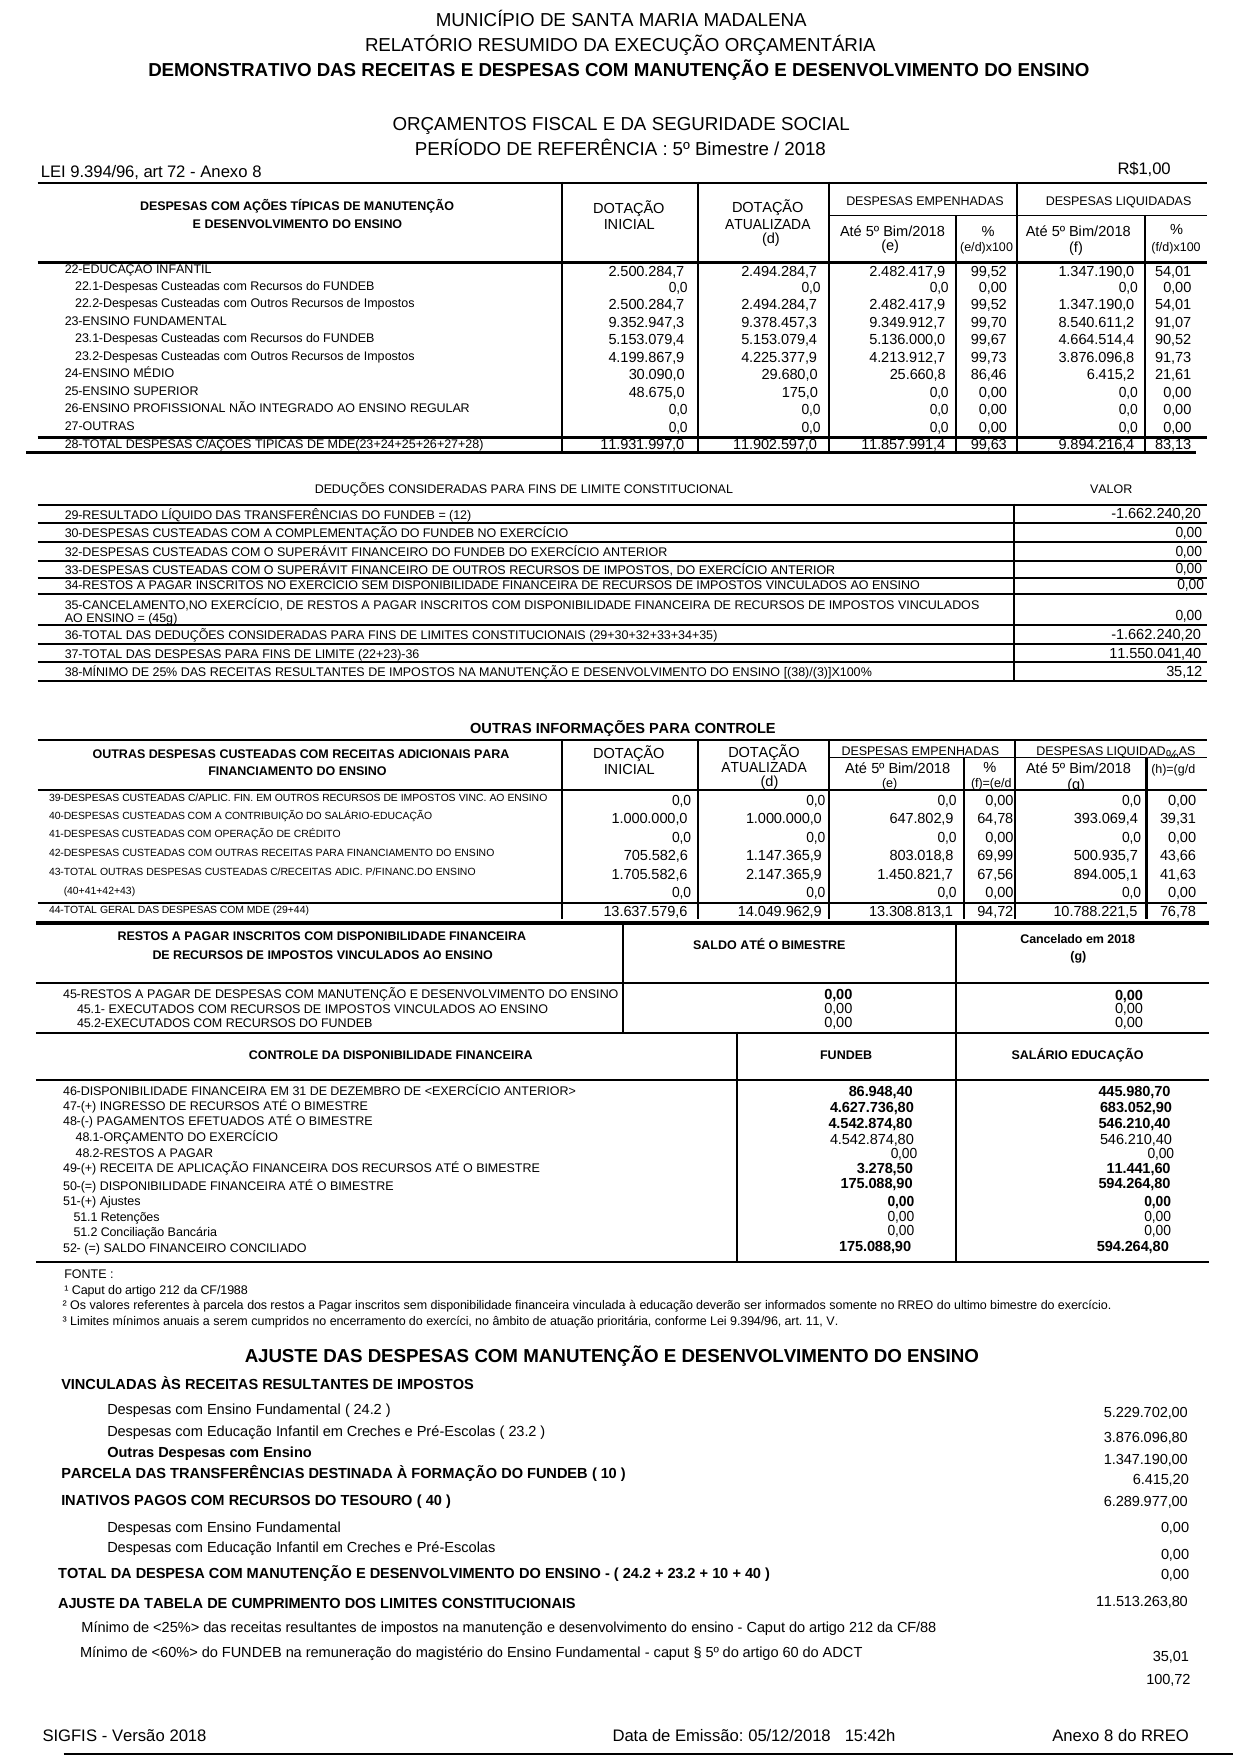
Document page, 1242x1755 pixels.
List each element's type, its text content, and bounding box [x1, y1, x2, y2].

table_cell 2.147.365,9 [699, 865, 828, 884]
table_cell 647.802,9 [830, 809, 963, 828]
table_cell 4.664.514,4 [1018, 331, 1144, 349]
table_header DESPESAS EMPENHADAS [830, 184, 1016, 215]
table_cell 48-(-) PAGAMENTOS EFETUADOS ATÉ O BIMESTRE [36, 1115, 736, 1132]
table_cell 0,0 [830, 791, 963, 809]
table_cell 0,0 [563, 828, 697, 846]
table_cell 0,00 [738, 1193, 955, 1209]
table_cell 0,00 [1015, 579, 1207, 592]
table_cell 4.199.867,9 [563, 349, 697, 366]
table_cell 5.153.079,4 [563, 331, 697, 349]
table_cell 0,00 [957, 1016, 1209, 1032]
text Despesas com Ensino Fundamental [107, 1518, 982, 1535]
text 100,72 [1114, 1671, 1223, 1687]
table_cell 11.550.041,40 [1015, 645, 1207, 661]
table_cell 594.264,80 [957, 1239, 1209, 1261]
text 6.415,20 [1130, 1471, 1191, 1487]
table_cell 6.415,2 [1018, 366, 1144, 384]
table_cell 0,0 [563, 791, 697, 809]
table_cell 0,00 [957, 419, 1016, 436]
table_cell 500.935,7 [1016, 846, 1145, 865]
table_cell 546.210,40 [957, 1132, 1209, 1147]
table_cell 0,00 [965, 791, 1014, 809]
table_cell SALÁRIO EDUCAÇÃO [957, 1034, 1209, 1078]
table_cell 99,52 [957, 264, 1016, 279]
table_cell 2.494.284,7 [699, 296, 828, 314]
table_cell 48.1-ORÇAMENTO DO EXERCÍCIO [36, 1132, 736, 1147]
table_cell 99,63 [957, 439, 1016, 451]
text Outras Despesas com Ensino [107, 1443, 982, 1460]
table_cell 0,00 [957, 1002, 1209, 1016]
table_cell 3.278,50 [738, 1162, 955, 1176]
table_cell 2.500.284,7 [563, 264, 697, 279]
text AJUSTE DA TABELA DE CUMPRIMENTO DOS LIMITES CONSTITUCIONAIS [58, 1595, 982, 1612]
table_cell 0,0 [1018, 279, 1144, 296]
table_cell 0,0 [1018, 401, 1144, 419]
table_cell 0,00 [624, 1002, 955, 1016]
table_cell 0,00 [957, 1224, 1209, 1239]
table_header DOTAÇÃO INICIAL [563, 741, 697, 789]
table_cell 1.147.365,9 [699, 846, 828, 865]
table_header SALDO ATÉ O BIMESTRE [624, 925, 955, 982]
table_cell 4.627.736,80 [738, 1099, 955, 1115]
table_cell 35,12 [1015, 663, 1207, 680]
table_cell 0,00 [738, 1209, 955, 1224]
table_cell 5.153.079,4 [699, 331, 828, 349]
table_cell 9.352.947,3 [563, 314, 697, 331]
text 1.347.190,00 [1104, 1450, 1223, 1467]
table_cell 0,00 [1015, 562, 1207, 577]
table_cell 0,0 [563, 279, 697, 296]
table_cell 0,00 [1146, 401, 1207, 419]
table_cell 4.542.874,80 [738, 1115, 955, 1132]
table_cell 1.000.000,0 [699, 809, 828, 828]
text PARCELA DAS TRANSFERÊNCIAS DESTINADA À FORMAÇÃO DO FUNDEB ( 10 ) INATIVOS PAGOS COM RECURSOS DO TESOURO ( 40 ) [61, 1465, 692, 1508]
table_cell (40+41+42+43) [38, 884, 561, 902]
table_cell 50-(=) DISPONIBILIDADE FINANCEIRA ATÉ O BIMESTRE [36, 1176, 736, 1193]
table_cell 0,0 [563, 401, 697, 419]
table_cell 0,0 [830, 828, 963, 846]
table_cell 2.482.417,9 [830, 264, 955, 279]
table_cell 39,31 [1148, 809, 1207, 828]
table_cell 0,00 [1146, 419, 1207, 436]
table_cell 64,78 [965, 809, 1014, 828]
table_cell 0,00 [1148, 884, 1207, 902]
table_cell 0,0 [699, 401, 828, 419]
table_cell 28-TOTAL DESPESAS C/AÇÕES TÍPICAS DE MDE(23+24+25+26+27+28) [38, 439, 561, 451]
subtitle VINCULADAS ÀS RECEITAS RESULTANTES DE IMPOSTOS [61, 1376, 982, 1393]
table_cell Até 5º Bim/2018 (e) [830, 216, 955, 261]
table_cell 1.000.000,0 [563, 809, 697, 828]
table_cell 83,13 [1146, 439, 1207, 451]
table_cell 86,46 [957, 366, 1016, 384]
table_cell 0,0 [1018, 384, 1144, 401]
table_cell 99,73 [957, 349, 1016, 366]
table_cell 594.264,80 [957, 1176, 1209, 1193]
table_cell 5.136.000,0 [830, 331, 955, 349]
table_cell 0,00 [1146, 384, 1207, 401]
table_cell 683.052,90 [957, 1099, 1209, 1115]
table_header DOTAÇÃO ATUALIZADA (d) [699, 741, 828, 789]
table_cell % (e/d)x100 [957, 216, 1016, 261]
table_cell CONTROLE DA DISPONIBILIDADE FINANCEIRA [36, 1034, 736, 1078]
table_cell 43,66 [1148, 846, 1207, 865]
table_cell 24-ENSINO MÉDIO [38, 366, 561, 384]
table_cell 49-(+) RECEITA DE APLICAÇÃO FINANCEIRA DOS RECURSOS ATÉ O BIMESTRE [36, 1162, 736, 1176]
table_cell 99,67 [957, 331, 1016, 349]
table_cell 3.876.096,8 [1018, 349, 1144, 366]
table_cell 54,01 [1146, 264, 1207, 279]
text 5.229.702,00 [1104, 1403, 1223, 1420]
table_cell 0,0 [1016, 828, 1145, 846]
table_cell Até 5º Bim/2018 (f) [1018, 216, 1144, 261]
table_cell 48.2-RESTOS A PAGAR [36, 1147, 736, 1162]
text ² Os valores referentes à parcela dos restos a Pagar inscritos sem disponibilidade financeira vinculada à educação deverão ser informados somente no RREO do ultimo bimestre do exercício. ³ Limites mínimos anuais a serem cumpridos no encerramento do exercíci, no âmbito de atuação prioritária, conforme Lei 9.394/96, art. 11, V. [62, 1298, 1121, 1328]
table_cell 0,00 [1015, 543, 1207, 560]
table_cell 99,70 [957, 314, 1016, 331]
table_cell 0,00 [957, 1147, 1209, 1162]
text FONTE : [64, 1267, 1223, 1281]
table_cell 38-MÍNIMO DE 25% DAS RECEITAS RESULTANTES DE IMPOSTOS NA MANUTENÇÃO E DESENVOLVIMENTO DO ENSINO [(38)/(3)]X100% [38, 663, 1013, 680]
table_cell 30-DESPESAS CUSTEADAS COM A COMPLEMENTAÇÃO DO FUNDEB NO EXERCÍCIO [38, 524, 1013, 541]
table_cell % (f/d)x100 [1146, 216, 1207, 261]
table_cell 0,0 [830, 384, 955, 401]
table_cell 2.500.284,7 [563, 296, 697, 314]
table_cell 0,0 [1018, 419, 1144, 436]
table_cell 9.894.216,4 [1018, 439, 1144, 451]
table_cell 32-DESPESAS CUSTEADAS COM O SUPERÁVIT FINANCEIRO DO FUNDEB DO EXERCÍCIO ANTERIOR [38, 543, 1013, 560]
table_cell 37-TOTAL DAS DESPESAS PARA FINS DE LIMITE (22+23)-36 [38, 645, 1013, 661]
table_cell 13.308.813,1 [830, 904, 963, 918]
table_cell 0,00 [1148, 828, 1207, 846]
table_cell 99,52 [957, 296, 1016, 314]
table_cell FUNDEB [738, 1034, 955, 1078]
table_cell 51.2 Conciliação Bancária [36, 1224, 736, 1239]
table_cell 13.637.579,6 [563, 904, 697, 918]
table_cell 803.018,8 [830, 846, 963, 865]
table_cell 69,99 [965, 846, 1014, 865]
table_cell 10.788.221,5 [1016, 904, 1145, 918]
text Despesas com Educação Infantil em Creches e Pré-Escolas [107, 1539, 982, 1555]
table_cell 0,00 [1015, 524, 1207, 541]
table_cell Até 5º Bim/2018 (g) [1016, 758, 1145, 789]
table_cell 0,0 [830, 419, 955, 436]
table_cell 0,0 [1016, 884, 1145, 902]
table_cell 25.660,8 [830, 366, 955, 384]
table_cell 175.088,90 [738, 1239, 955, 1261]
table_cell 45.1- EXECUTADOS COM RECURSOS DE IMPOSTOS VINCULADOS AO ENSINO [36, 1002, 622, 1016]
table_cell 33-DESPESAS CUSTEADAS COM O SUPERÁVIT FINANCEIRO DE OUTROS RECURSOS DE IMPOSTOS, DO EXERCÍCIO ANTERIOR [38, 562, 1013, 577]
table_cell 30.090,0 [563, 366, 697, 384]
table_cell 0,00 [738, 1224, 955, 1239]
table_cell 0,0 [563, 419, 697, 436]
table_cell 9.349.912,7 [830, 314, 955, 331]
table_cell 22.2-Despesas Custeadas com Outros Recursos de Impostos [38, 296, 561, 314]
text TOTAL DA DESPESA COM MANUTENÇÃO E DESENVOLVIMENTO DO ENSINO - ( 24.2 + 23.2 + 10 + 40 ) [58, 1565, 982, 1582]
table_cell 0,0 [699, 279, 828, 296]
table_cell 43-TOTAL OUTRAS DESPESAS CUSTEADAS C/RECEITAS ADIC. P/FINANC.DO ENSINO [38, 865, 561, 884]
table_header Cancelado em 2018 (g) [957, 925, 1209, 982]
table_header OUTRAS DESPESAS CUSTEADAS COM RECEITAS ADICIONAIS PARA FINANCIAMENTO DO ENSINO [38, 741, 561, 789]
table_cell 0,0 [699, 828, 828, 846]
table_header DESPESAS LIQUIDADAS [1018, 184, 1207, 215]
text 0,00 [1131, 1566, 1219, 1583]
table_cell 91,07 [1146, 314, 1207, 331]
table_cell 0,00 [738, 1147, 955, 1162]
table_cell 0,0 [830, 884, 963, 902]
table_cell 2.494.284,7 [699, 264, 828, 279]
table_cell 8.540.611,2 [1018, 314, 1144, 331]
text 6.289.977,00 [1104, 1492, 1223, 1509]
table_cell 445.980,70 [957, 1081, 1209, 1099]
table_cell % (f)=(e/d [965, 758, 1014, 789]
table_header DOTAÇÃO ATUALIZADA (d) [699, 184, 828, 261]
table_cell 9.378.457,3 [699, 314, 828, 331]
table_cell 1.347.190,0 [1018, 264, 1144, 279]
table_cell 0,0 [1016, 791, 1145, 809]
table_cell 35-CANCELAMENTO,NO EXERCÍCIO, DE RESTOS A PAGAR INSCRITOS COM DISPONIBILIDADE FINANCEIRA DE RECURSOS DE IMPOSTOS VINCULADOS AO ENSINO = (45g) [38, 595, 1013, 624]
table_cell 0,00 [1148, 791, 1207, 809]
table_cell 23.2-Despesas Custeadas com Outros Recursos de Impostos [38, 349, 561, 366]
table_cell 0,0 [830, 279, 955, 296]
table_cell 0,00 [1015, 595, 1207, 624]
text Despesas com Ensino Fundamental ( 24.2 ) [107, 1401, 982, 1418]
table_cell 0,0 [699, 419, 828, 436]
table_cell 51.1 Retenções [36, 1209, 736, 1224]
table_cell 45-RESTOS A PAGAR DE DESPESAS COM MANUTENÇÃO E DESENVOLVIMENTO DO ENSINO [36, 984, 622, 1002]
table_cell 0,00 [1146, 279, 1207, 296]
text Despesas com Educação Infantil em Creches e Pré-Escolas ( 23.2 ) [107, 1423, 982, 1440]
table_cell 4.542.874,80 [738, 1132, 955, 1147]
table_cell 41-DESPESAS CUSTEADAS COM OPERAÇÃO DE CRÉDITO [38, 828, 561, 846]
table_cell 11.441,60 [957, 1162, 1209, 1176]
subtitle [37, 739, 1211, 921]
table_header DESPESAS COM AÇÕES TÍPICAS DE MANUTENÇÃO E DESENVOLVIMENTO DO ENSINO [38, 184, 561, 261]
table_cell 21,61 [1146, 366, 1207, 384]
table_cell 0,00 [624, 984, 955, 1002]
table_cell 0,00 [965, 884, 1014, 902]
table_cell 0,00 [965, 828, 1014, 846]
table_cell 47-(+) INGRESSO DE RECURSOS ATÉ O BIMESTRE [36, 1099, 736, 1115]
table_cell 894.005,1 [1016, 865, 1145, 884]
table_cell 86.948,40 [738, 1081, 955, 1099]
table_cell 0,00 [957, 1193, 1209, 1209]
table_cell 175,0 [699, 384, 828, 401]
table_cell 0,00 [624, 1016, 955, 1032]
table_cell 22-EDUCAÇÃO INFANTIL [38, 264, 561, 279]
table_cell 40-DESPESAS CUSTEADAS COM A CONTRIBUIÇÃO DO SALÁRIO-EDUCAÇÃO [38, 809, 561, 828]
table_cell 25-ENSINO SUPERIOR [38, 384, 561, 401]
table_cell 76,78 [1148, 904, 1207, 918]
table_cell 91,73 [1146, 349, 1207, 366]
table_cell 4.225.377,9 [699, 349, 828, 366]
table_cell 90,52 [1146, 331, 1207, 349]
subtitle OUTRAS INFORMAÇÕES PARA CONTROLE [25, 720, 1221, 737]
subtitle AJUSTE DAS DESPESAS COM MANUTENÇÃO E DESENVOLVIMENTO DO ENSINO [244, 1345, 982, 1367]
table_cell 175.088,90 [738, 1176, 955, 1193]
table_cell 44-TOTAL GERAL DAS DESPESAS COM MDE (29+44) [38, 904, 561, 918]
table_cell 0,0 [830, 401, 955, 419]
table_cell 4.213.912,7 [830, 349, 955, 366]
table_cell 0,00 [957, 279, 1016, 296]
table_cell 11.857.991,4 [830, 439, 955, 451]
table_cell 2.482.417,9 [830, 296, 955, 314]
table_cell 26-ENSINO PROFISSIONAL NÃO INTEGRADO AO ENSINO REGULAR [38, 401, 561, 419]
table_cell 1.347.190,0 [1018, 296, 1144, 314]
table_cell 36-TOTAL DAS DEDUÇÕES CONSIDERADAS PARA FINS DE LIMITES CONSTITUCIONAIS (29+30+32+33+34+35) [38, 626, 1013, 642]
text ¹ Caput do artigo 212 da CF/1988 [64, 1282, 1223, 1297]
table_cell -1.662.240,20 [1015, 626, 1207, 642]
table_cell 34-RESTOS A PAGAR INSCRITOS NO EXERCÍCIO SEM DISPONIBILIDADE FINANCEIRA DE RECURSOS DE IMPOSTOS VINCULADOS AO ENSINO [38, 579, 1013, 592]
table_cell 39-DESPESAS CUSTEADAS C/APLIC. FIN. EM OUTROS RECURSOS DE IMPOSTOS VINC. AO ENSINO [38, 791, 561, 809]
table_header DESPESAS LIQUIDAD%AS [1016, 741, 1207, 757]
text DEDUÇÕES CONSIDERADAS PARA FINS DE LIMITE CONSTITUCIONAL VALOR [314, 482, 1223, 497]
table_cell 52- (=) SALDO FINANCEIRO CONCILIADO [36, 1239, 736, 1261]
table_cell 51-(+) Ajustes [36, 1193, 736, 1209]
table_cell 11.902.597,0 [699, 439, 828, 451]
table_cell 67,56 [965, 865, 1014, 884]
table_cell 46-DISPONIBILIDADE FINANCEIRA EM 31 DE DEZEMBRO DE <EXERCÍCIO ANTERIOR> [36, 1081, 736, 1099]
table_cell 29.680,0 [699, 366, 828, 384]
text 11.513.263,80 [1096, 1592, 1223, 1609]
table_cell 0,0 [699, 791, 828, 809]
table_cell Até 5º Bim/2018 (e) [830, 758, 963, 789]
table_cell 705.582,6 [563, 846, 697, 865]
table_cell 0,0 [563, 884, 697, 902]
table_header RESTOS A PAGAR INSCRITOS COM DISPONIBILIDADE FINANCEIRA DE RECURSOS DE IMPOSTOS VINCULADOS AO ENSINO [36, 925, 622, 982]
text 35,01 [1131, 1647, 1211, 1664]
table_header -1.662.240,20 [1015, 506, 1207, 522]
table_cell 23-ENSINO FUNDAMENTAL [38, 314, 561, 331]
table_cell 1.450.821,7 [830, 865, 963, 884]
text 0,00 [1131, 1519, 1219, 1536]
text Mínimo de <25%> das receitas resultantes de impostos na manutenção e desenvolvimento do ensino - Caput do artigo 212 da CF/88 Mínimo de <60%> do FUNDEB na remuneração do magistério do Ensino Fundamental - caput § 5º do artigo 60 do ADCT [80, 1618, 981, 1660]
table_cell 48.675,0 [563, 384, 697, 401]
table_cell 42-DESPESAS CUSTEADAS COM OUTRAS RECEITAS PARA FINANCIAMENTO DO ENSINO [38, 846, 561, 865]
table_cell 0,0 [699, 884, 828, 902]
table_cell 94,72 [965, 904, 1014, 918]
table_cell 1.705.582,6 [563, 865, 697, 884]
table_cell 546.210,40 [957, 1115, 1209, 1132]
table_cell 0,00 [957, 401, 1016, 419]
table_cell 0,00 [957, 984, 1209, 1002]
table_header 29-RESULTADO LÍQUIDO DAS TRANSFERÊNCIAS DO FUNDEB = (12) [38, 506, 1013, 522]
table_cell 0,00 [957, 384, 1016, 401]
table_cell 393.069,4 [1016, 809, 1145, 828]
table_cell 11.931.997,0 [563, 439, 697, 451]
table_cell 0,00 [957, 1209, 1209, 1224]
table_header DOTAÇÃO INICIAL [563, 184, 697, 261]
table_cell 22.1-Despesas Custeadas com Recursos do FUNDEB [38, 279, 561, 296]
table_cell (h)=(g/d [1148, 758, 1207, 789]
text 3.876.096,80 [1104, 1428, 1223, 1445]
table_cell 45.2-EXECUTADOS COM RECURSOS DO FUNDEB [36, 1016, 622, 1032]
table_cell 23.1-Despesas Custeadas com Recursos do FUNDEB [38, 331, 561, 349]
text 0,00 [1131, 1546, 1219, 1562]
table_cell 41,63 [1148, 865, 1207, 884]
table_cell 14.049.962,9 [699, 904, 828, 918]
table_cell 54,01 [1146, 296, 1207, 314]
table_cell 27-OUTRAS [38, 419, 561, 436]
table_header DESPESAS EMPENHADAS [830, 741, 1014, 757]
